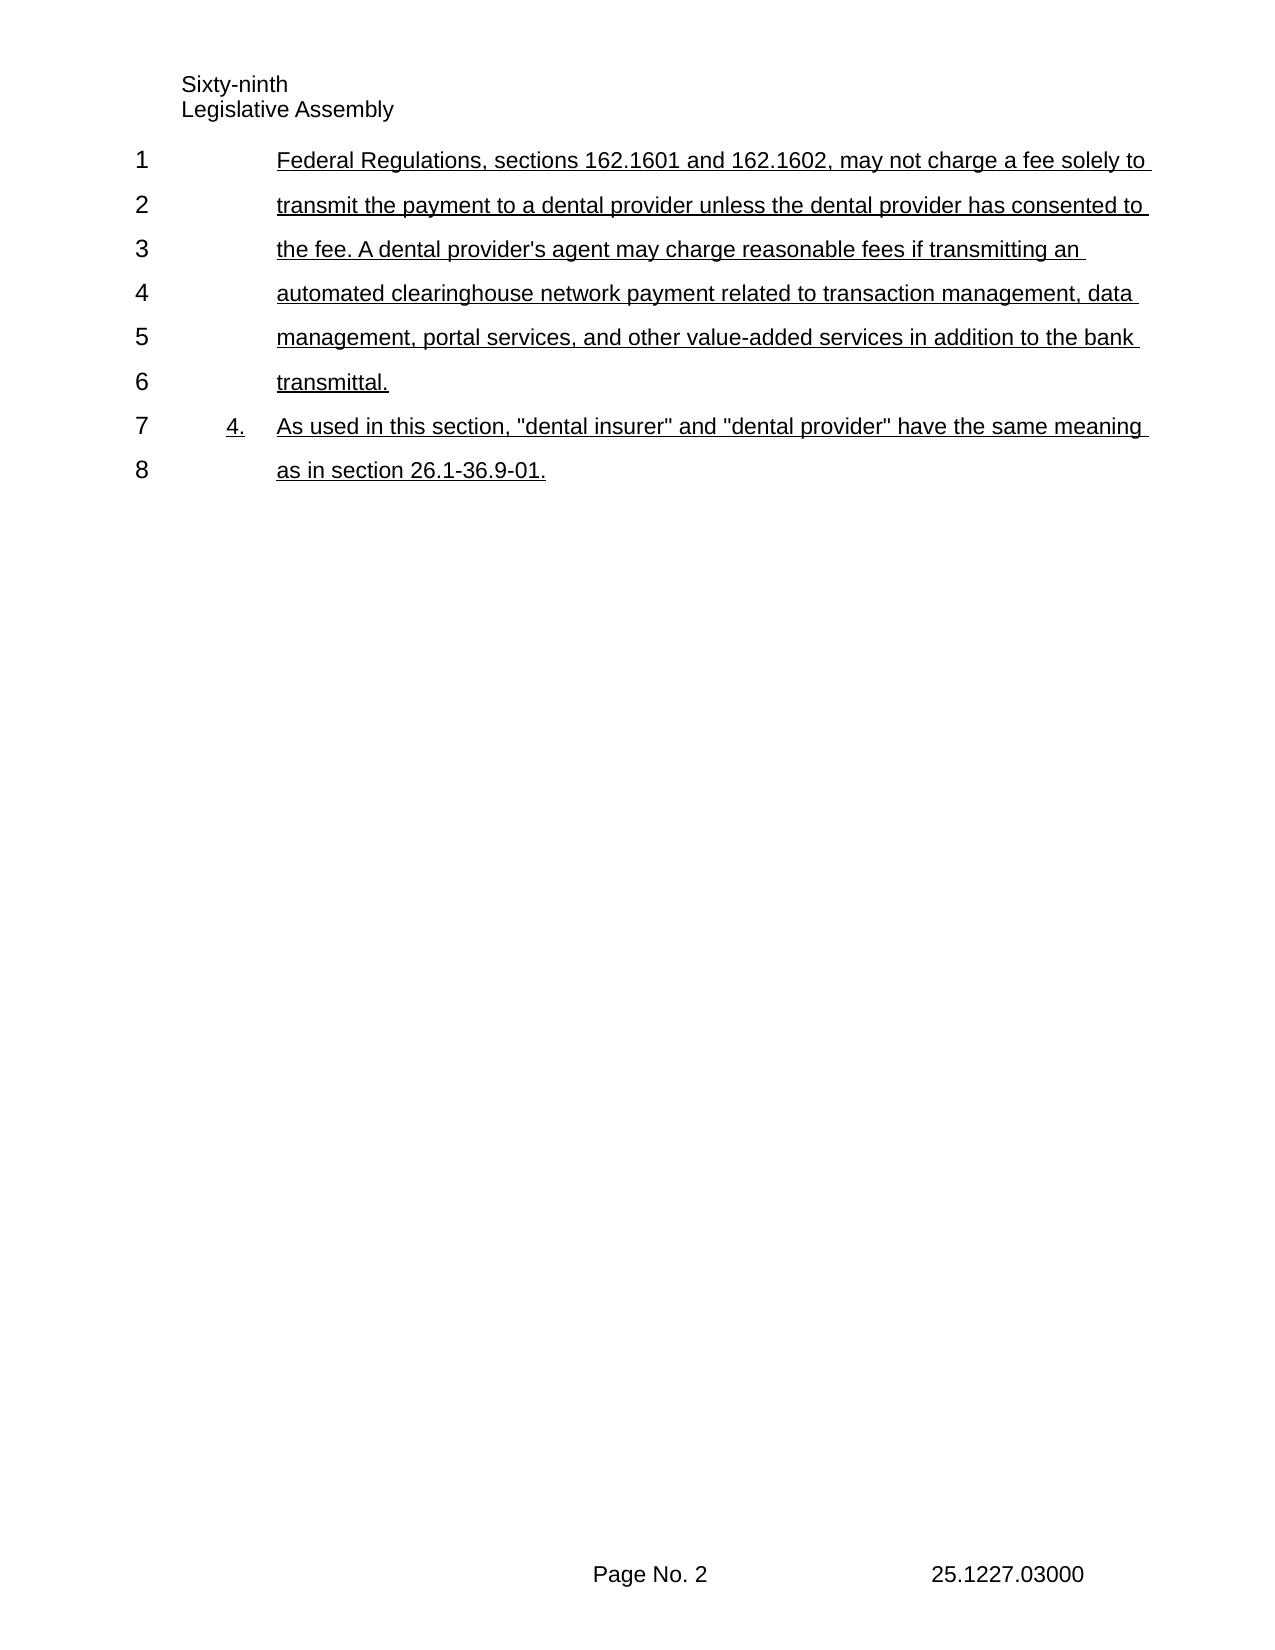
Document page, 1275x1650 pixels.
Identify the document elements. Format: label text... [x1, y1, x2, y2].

text 4. As used in this section, "dental insurer" and "dental provider" have the same meaning as in section 26.1‑36.9‑01. [181, 399, 1154, 487]
text Federal Regulations, sections 162.1601 and 162.1602, may not charge a fee solely to transmit the payment to a dental provider unless the dental provider has consented to the fee. A dental provider's agent may charge reasonable fees if transmitting an automated clearinghouse network payment related to transaction management, data management, portal services, and other value-added services in addition to the bank transmittal. [181, 133, 1154, 399]
